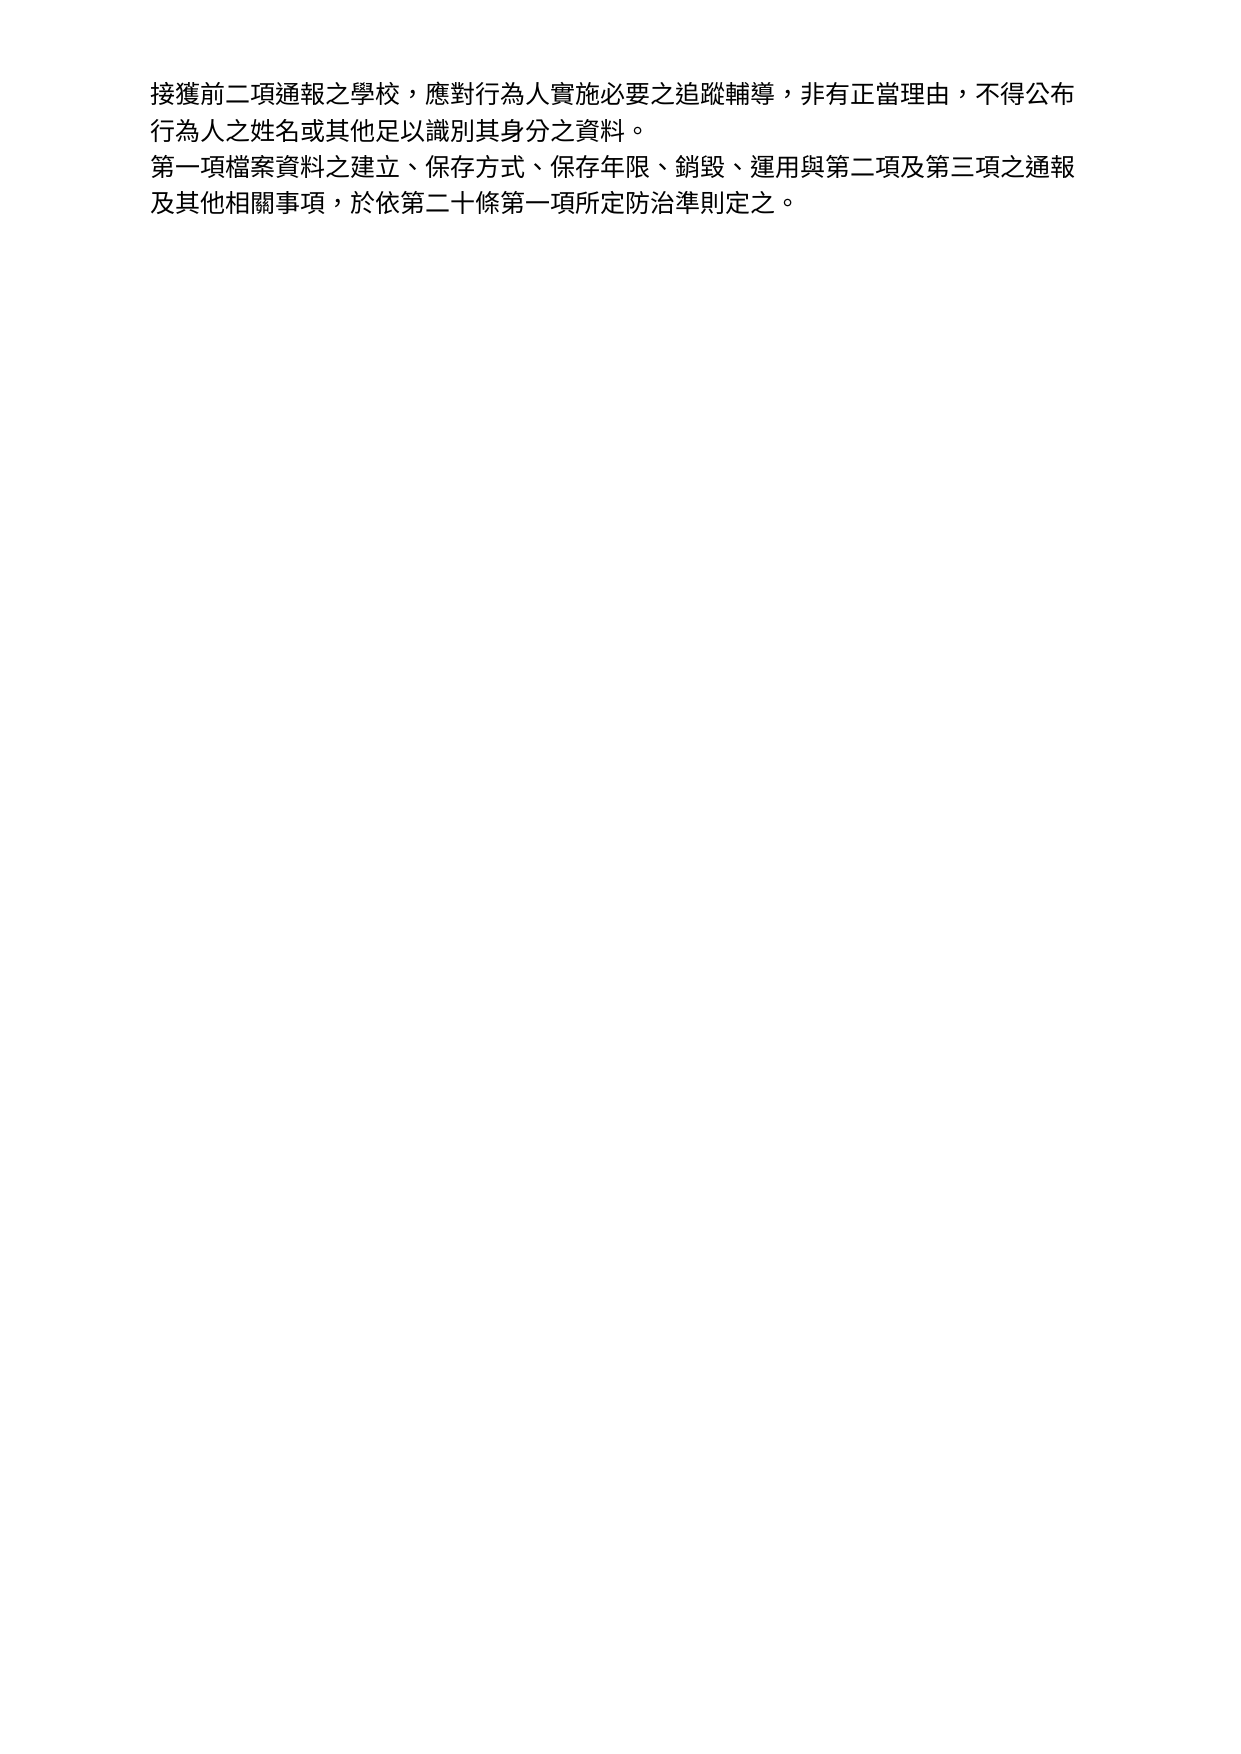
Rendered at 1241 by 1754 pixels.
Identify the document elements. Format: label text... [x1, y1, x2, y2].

text 第一項檔案資料之建立、保存方式、保存年限、銷毀、運用與第二項及第三項之通報及其他相關事項，於依第二十條第一項所定防治準則定之。 [150, 147, 1090, 220]
text 接獲前二項通報之學校，應對行為人實施必要之追蹤輔導，非有正當理由，不得公布行為人之姓名或其他足以識別其身分之資料。 [150, 75, 1090, 147]
